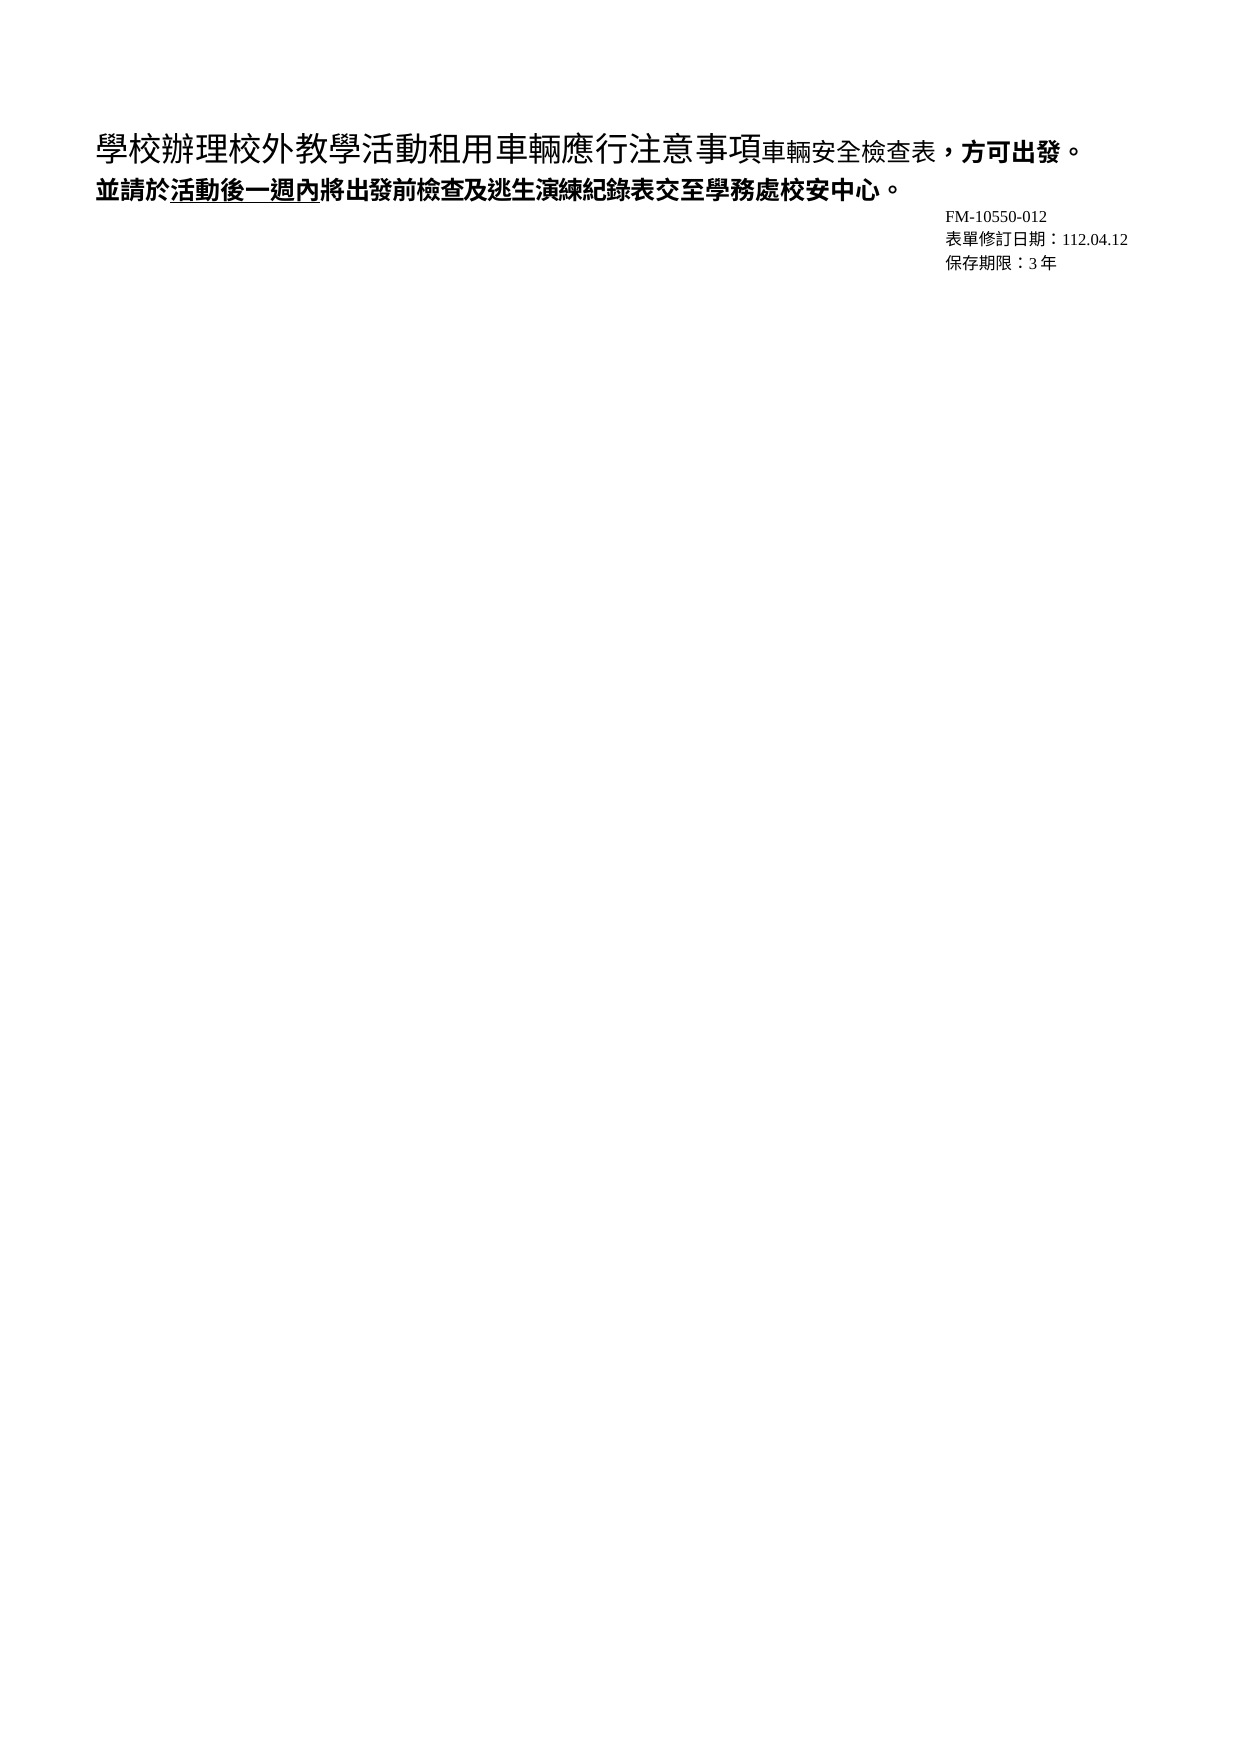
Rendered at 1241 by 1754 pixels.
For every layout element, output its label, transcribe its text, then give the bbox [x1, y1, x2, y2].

text 保存期限：3年 [89, 250, 1152, 274]
text FM-10550-012 [89, 207, 1152, 226]
text 學校辦理校外教學活動租用車輛應行注意事項車輛安全檢查表，方可出發。 [95, 122, 1152, 171]
text 並請於活動後一週內將出發前檢查及逃生演練紀錄表交至學務處校安中心。 [95, 171, 1152, 207]
text 表單修訂日期：112.04.12 [89, 226, 1152, 250]
